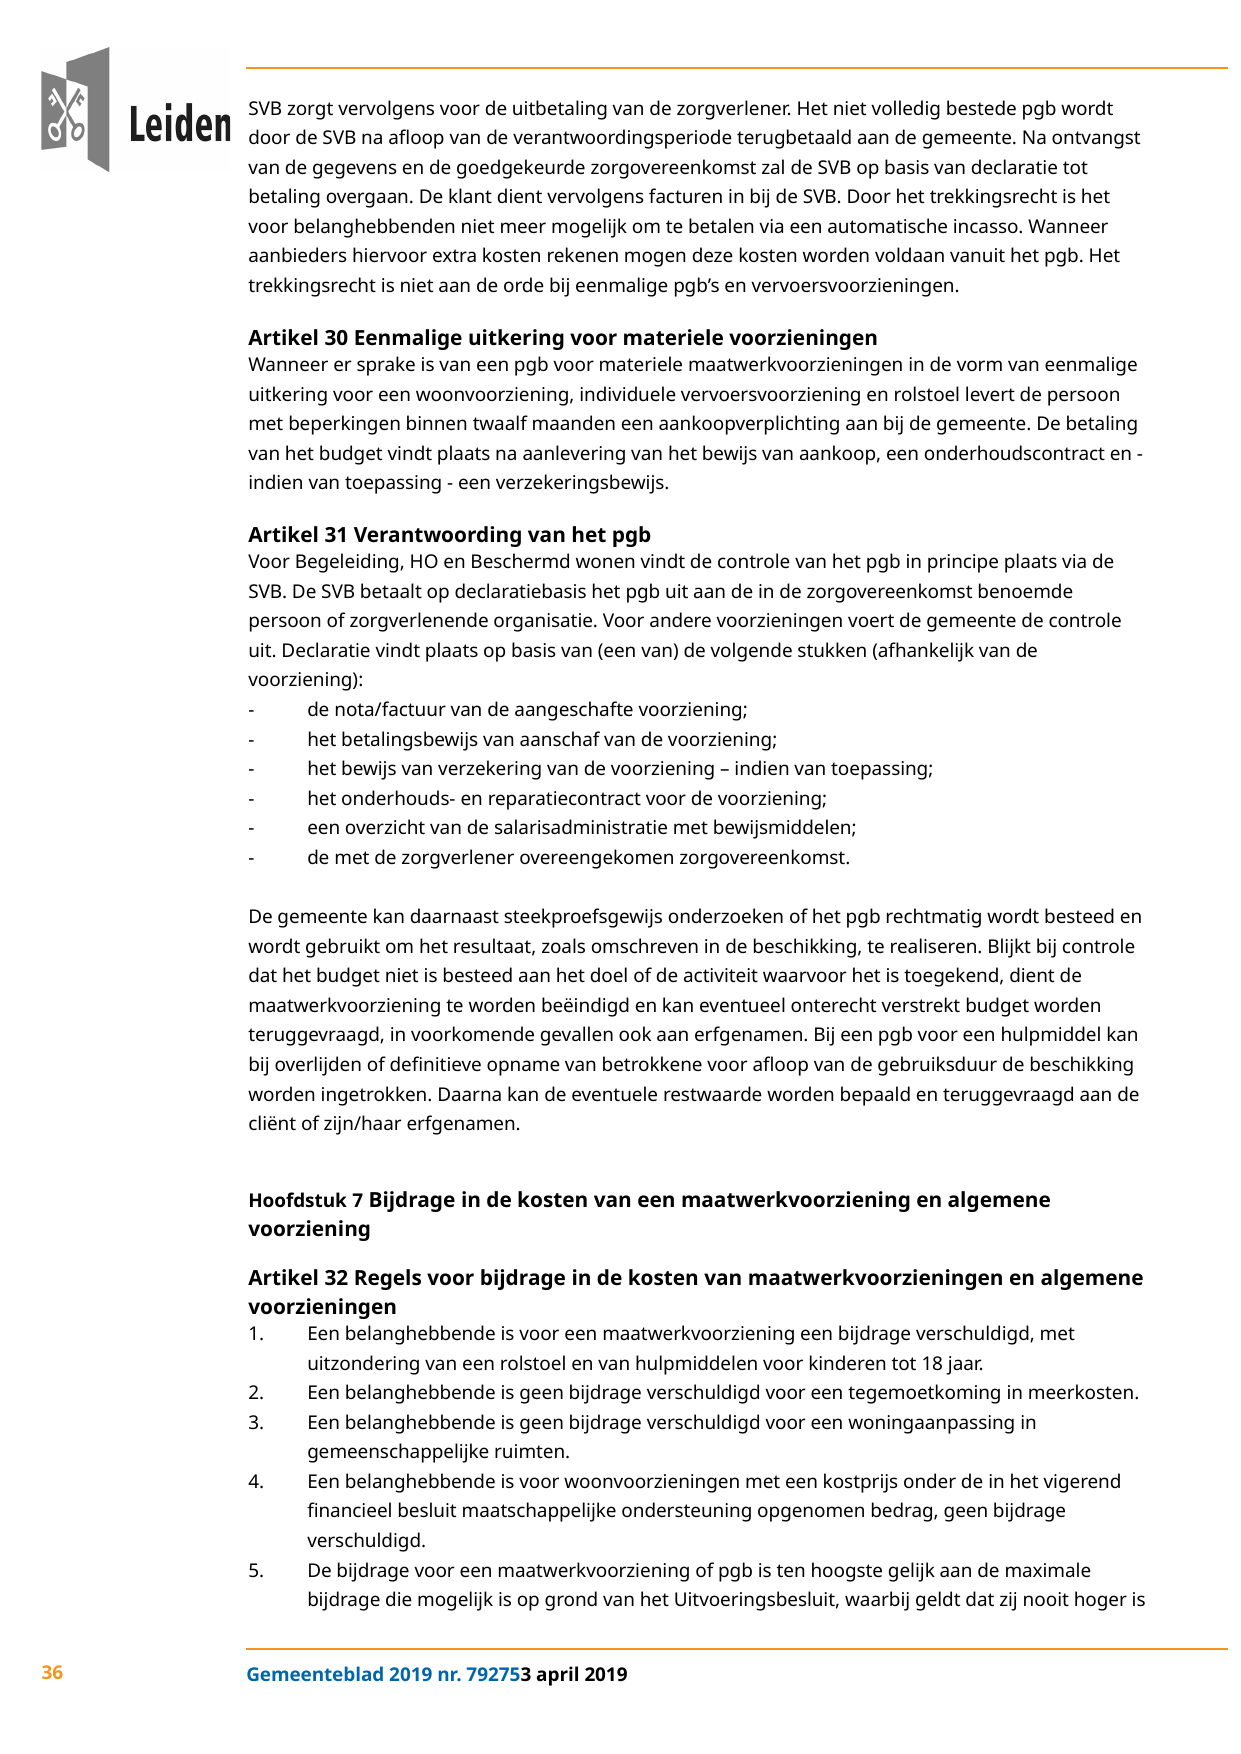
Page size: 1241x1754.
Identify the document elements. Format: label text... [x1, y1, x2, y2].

list De bijdrage voor een maatwerkvoorziening of pgb is ten hoogste gelijk aan de maximale bijdrage die mogelijk is op grond van het Uitvoeringsbesluit, waarbij geldt dat zij nooit hoger is [248, 1557, 1152, 1612]
text SVB zorgt vervolgens voor de uitbetaling van de zorgverlener. Het niet volledig bestede pgb wordt door de SVB na afloop van de verantwoordingsperiode terugbetaald aan de gemeente. Na ontvangst van de gegevens en de goedgekeurde zorgovereenkomst zal de SVB op basis van declaratie tot betaling overgaan. De klant dient vervolgens facturen in bij de SVB. Door het trekkingsrecht is het voor belanghebbenden niet meer mogelijk om te betalen via een automatische incasso. Wanneer aanbieders hiervoor extra kosten rekenen mogen deze kosten worden voldaan vanuit het pgb. Het trekkingsrecht is niet aan de orde bij eenmalige pgb’s en vervoersvoorzieningen. [248, 95, 1152, 298]
list de met de zorgverlener overeengekomen zorgovereenkomst. [248, 844, 1152, 870]
picture [41, 47, 231, 172]
list het onderhouds- en reparatiecontract voor de voorziening; [248, 785, 1152, 811]
text Artikel 31 Verantwoording van het pgb [248, 520, 1152, 548]
list de nota/factuur van de aangeschafte voorziening; [248, 696, 1152, 722]
list het betalingsbewijs van aanschaf van de voorziening; [248, 726, 1152, 752]
list Een belanghebbende is geen bijdrage verschuldigd voor een tegemoetkoming in meerkosten. [248, 1379, 1152, 1405]
list Een belanghebbende is voor woonvoorzieningen met een kostprijs onder de in het vigerend financieel besluit maatschappelijke ondersteuning opgenomen bedrag, geen bijdrage verschuldigd. [248, 1468, 1152, 1553]
list Een belanghebbende is geen bijdrage verschuldigd voor een woningaanpassing in gemeenschappelijke ruimten. [248, 1409, 1152, 1464]
text De gemeente kan daarnaast steekproefsgewijs onderzoeken of het pgb rechtmatig wordt besteed en wordt gebruikt om het resultaat, zoals omschreven in de beschikking, te realiseren. Blijkt bij controle dat het budget niet is besteed aan het doel of de activiteit waarvoor het is toegekend, dient de maatwerkvoorziening te worden beëindigd en kan eventueel onterecht verstrekt budget worden teruggevraagd, in voorkomende gevallen ook aan erfgenamen. Bij een pgb voor een hulpmiddel kan bij overlijden of definitieve opname van betrokkene voor afloop van de gebruiksduur de beschikking worden ingetrokken. Daarna kan de eventuele restwaarde worden bepaald en teruggevraagd aan de cliënt of zijn/haar erfgenamen. [248, 903, 1152, 1136]
list een overzicht van de salarisadministratie met bewijsmiddelen; [248, 814, 1152, 840]
text Hoofdstuk 7 Bijdrage in de kosten van een maatwerkvoorziening en algemene voorziening [248, 1186, 1152, 1242]
text Voor Begeleiding, HO en Beschermd wonen vindt de controle van het pgb in principe plaats via de SVB. De SVB betaalt op declaratiebasis het pgb uit aan de in de zorgovereenkomst benoemde persoon of zorgverlenende organisatie. Voor andere voorzieningen voert de gemeente de controle uit. Declaratie vindt plaats op basis van (een van) de volgende stukken (afhankelijk van de voorziening): [248, 548, 1152, 692]
text Wanneer er sprake is van een pgb voor materiele maatwerkvoorzieningen in de vorm van eenmalige uitkering voor een woonvoorziening, individuele vervoersvoorziening en rolstoel levert de persoon met beperkingen binnen twaalf maanden een aankoopverplichting aan bij de gemeente. De betaling van het budget vindt plaats na aanlevering van het bewijs van aankoop, een onderhoudscontract en - indien van toepassing - een verzekeringsbewijs. [248, 351, 1152, 495]
list Een belanghebbende is voor een maatwerkvoorziening een bijdrage verschuldigd, met uitzondering van een rolstoel en van hulpmiddelen voor kinderen tot 18 jaar. [248, 1320, 1152, 1376]
list het bewijs van verzekering van de voorziening – indien van toepassing; [248, 755, 1152, 781]
text Artikel 32 Regels voor bijdrage in de kosten van maatwerkvoorzieningen en algemene voorzieningen [248, 1263, 1152, 1320]
text Artikel 30 Eenmalige uitkering voor materiele voorzieningen [248, 323, 1152, 351]
